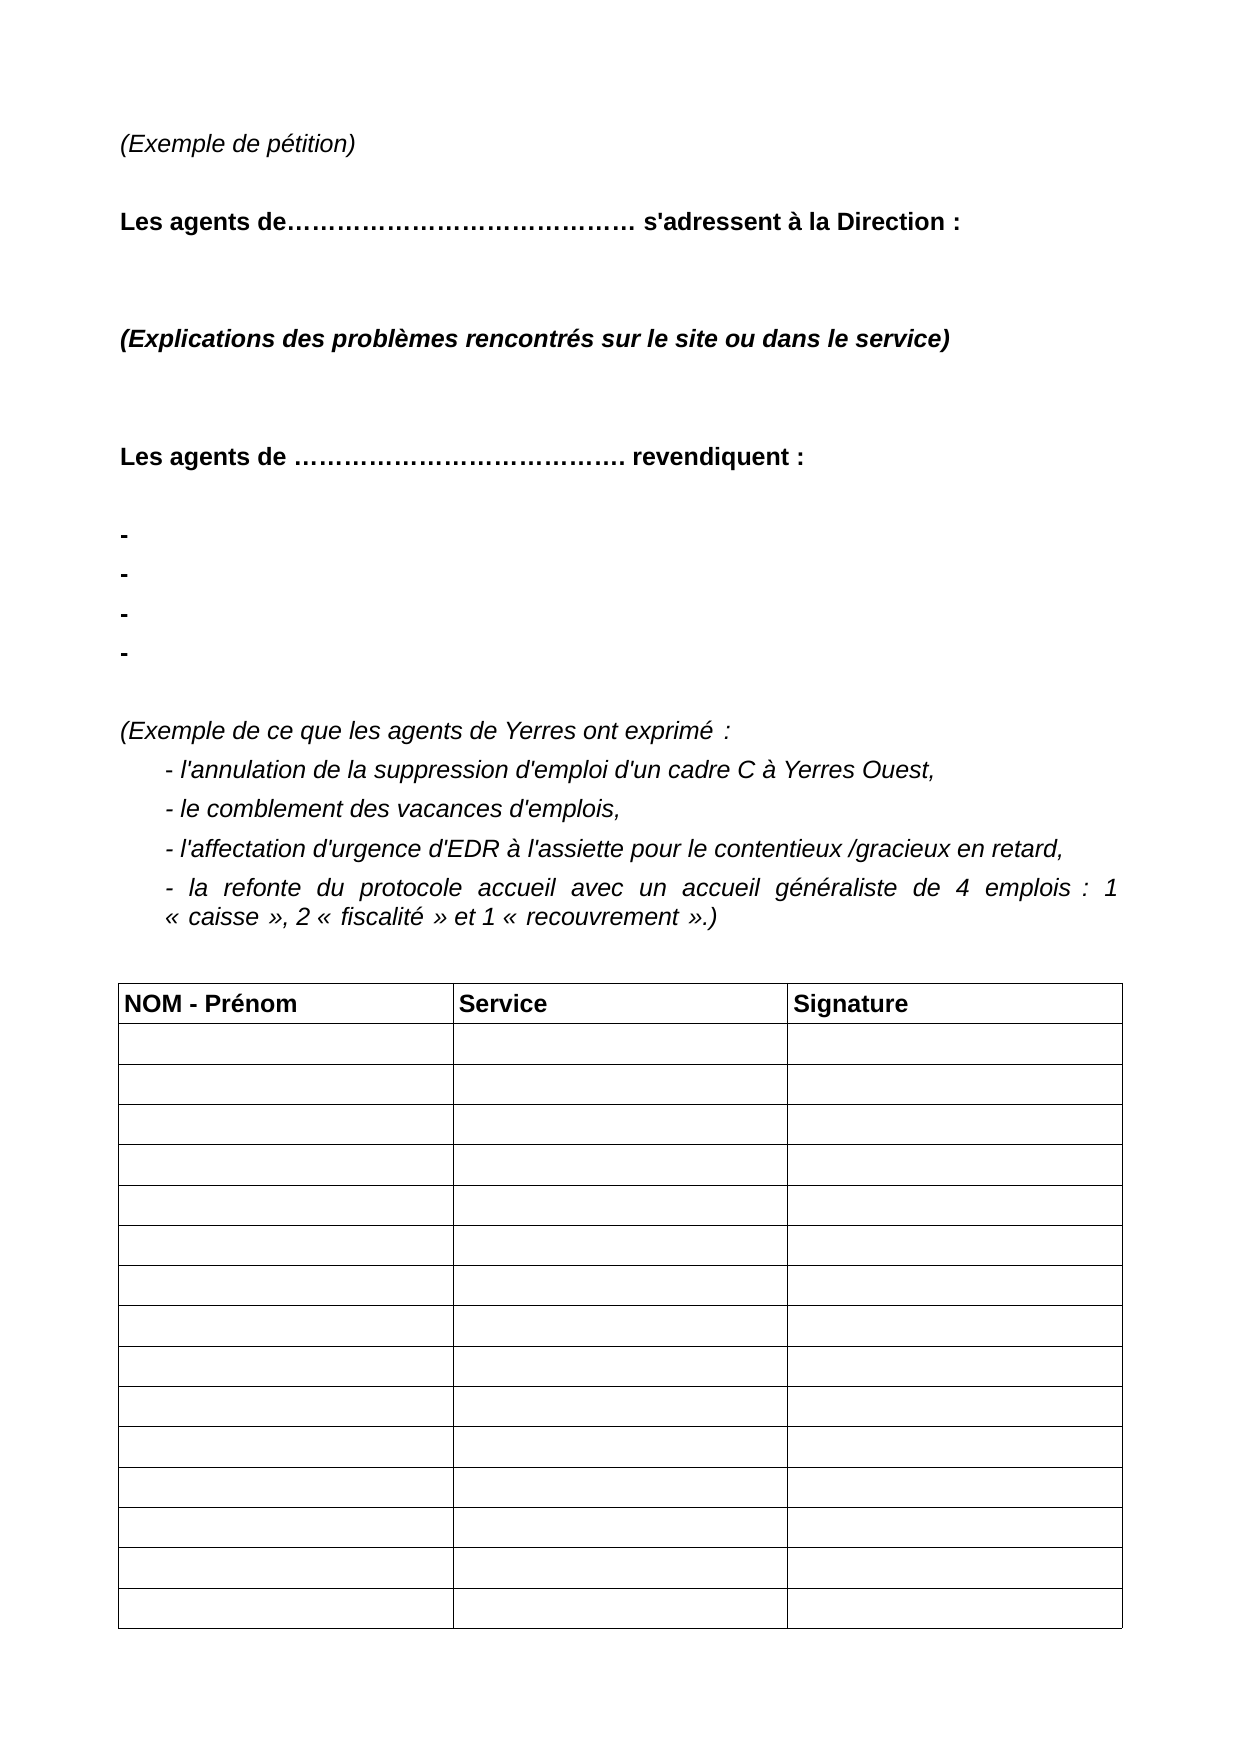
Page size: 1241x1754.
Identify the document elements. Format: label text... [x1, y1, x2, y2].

table_header Service [454, 984, 787, 1023]
table_cell [788, 1387, 1122, 1426]
table_cell [119, 1145, 453, 1184]
table_cell [454, 1387, 787, 1426]
table_cell [119, 1024, 453, 1063]
table_cell [454, 1347, 787, 1386]
table_cell [454, 1024, 787, 1063]
text - [120, 559, 1121, 588]
table_cell [788, 1508, 1122, 1547]
table_cell [788, 1548, 1122, 1588]
table_cell [454, 1105, 787, 1144]
table_cell [119, 1306, 453, 1346]
table_cell [454, 1468, 787, 1507]
table_cell [119, 1468, 453, 1507]
table_cell [788, 1427, 1122, 1467]
table_cell [788, 1589, 1122, 1628]
table_cell [788, 1186, 1122, 1225]
table_cell [454, 1065, 787, 1104]
table_cell [119, 1508, 453, 1547]
table_header Signature [788, 984, 1122, 1023]
table_cell [119, 1347, 453, 1386]
table_cell [119, 1186, 453, 1225]
table_cell [454, 1548, 787, 1588]
table_cell [119, 1427, 453, 1467]
text Les agents de…………………………………… s'adressent à la Direction : [120, 207, 1121, 236]
table_cell [119, 1226, 453, 1265]
table_cell [119, 1105, 453, 1144]
table_cell [119, 1266, 453, 1305]
text - la refonte du protocole accueil avec un accueil généraliste de 4 emplois : 1 « caisse », 2 « fiscalité » et 1 « recouvrement ».) [165, 873, 1121, 930]
table_cell [454, 1266, 787, 1305]
text - l'affectation d'urgence d'EDR à l'assiette pour le contentieux /gracieux en retard, [165, 833, 1121, 862]
table_cell [788, 1226, 1122, 1265]
table_cell [119, 1548, 453, 1588]
text (Exemple de pétition) [120, 128, 1121, 157]
table_header NOM - Prénom [119, 984, 453, 1023]
text - [120, 638, 1121, 666]
table_cell [788, 1468, 1122, 1507]
table_cell [788, 1306, 1122, 1346]
text (Exemple de ce que les agents de Yerres ont exprimé : [120, 716, 1121, 745]
text - le comblement des vacances d'emplois, [165, 794, 1121, 823]
table_cell [454, 1589, 787, 1628]
table_cell [788, 1105, 1122, 1144]
text - [120, 598, 1121, 627]
table_cell [454, 1306, 787, 1346]
table_cell [119, 1589, 453, 1628]
table_cell [788, 1024, 1122, 1063]
table_cell [788, 1065, 1122, 1104]
table_cell [119, 1387, 453, 1426]
table_cell [788, 1266, 1122, 1305]
text Les agents de …………………………………. revendiquent : [120, 442, 1121, 471]
table_cell [119, 1065, 453, 1104]
text - [120, 520, 1121, 549]
table_cell [454, 1186, 787, 1225]
text (Explications des problèmes rencontrés sur le site ou dans le service) [120, 324, 1121, 353]
table_cell [454, 1427, 787, 1467]
table_cell [454, 1145, 787, 1184]
text - l'annulation de la suppression d'emploi d'un cadre C à Yerres Ouest, [165, 755, 1121, 784]
table_cell [454, 1508, 787, 1547]
table_cell [788, 1347, 1122, 1386]
table_cell [454, 1226, 787, 1265]
table_cell [788, 1145, 1122, 1184]
